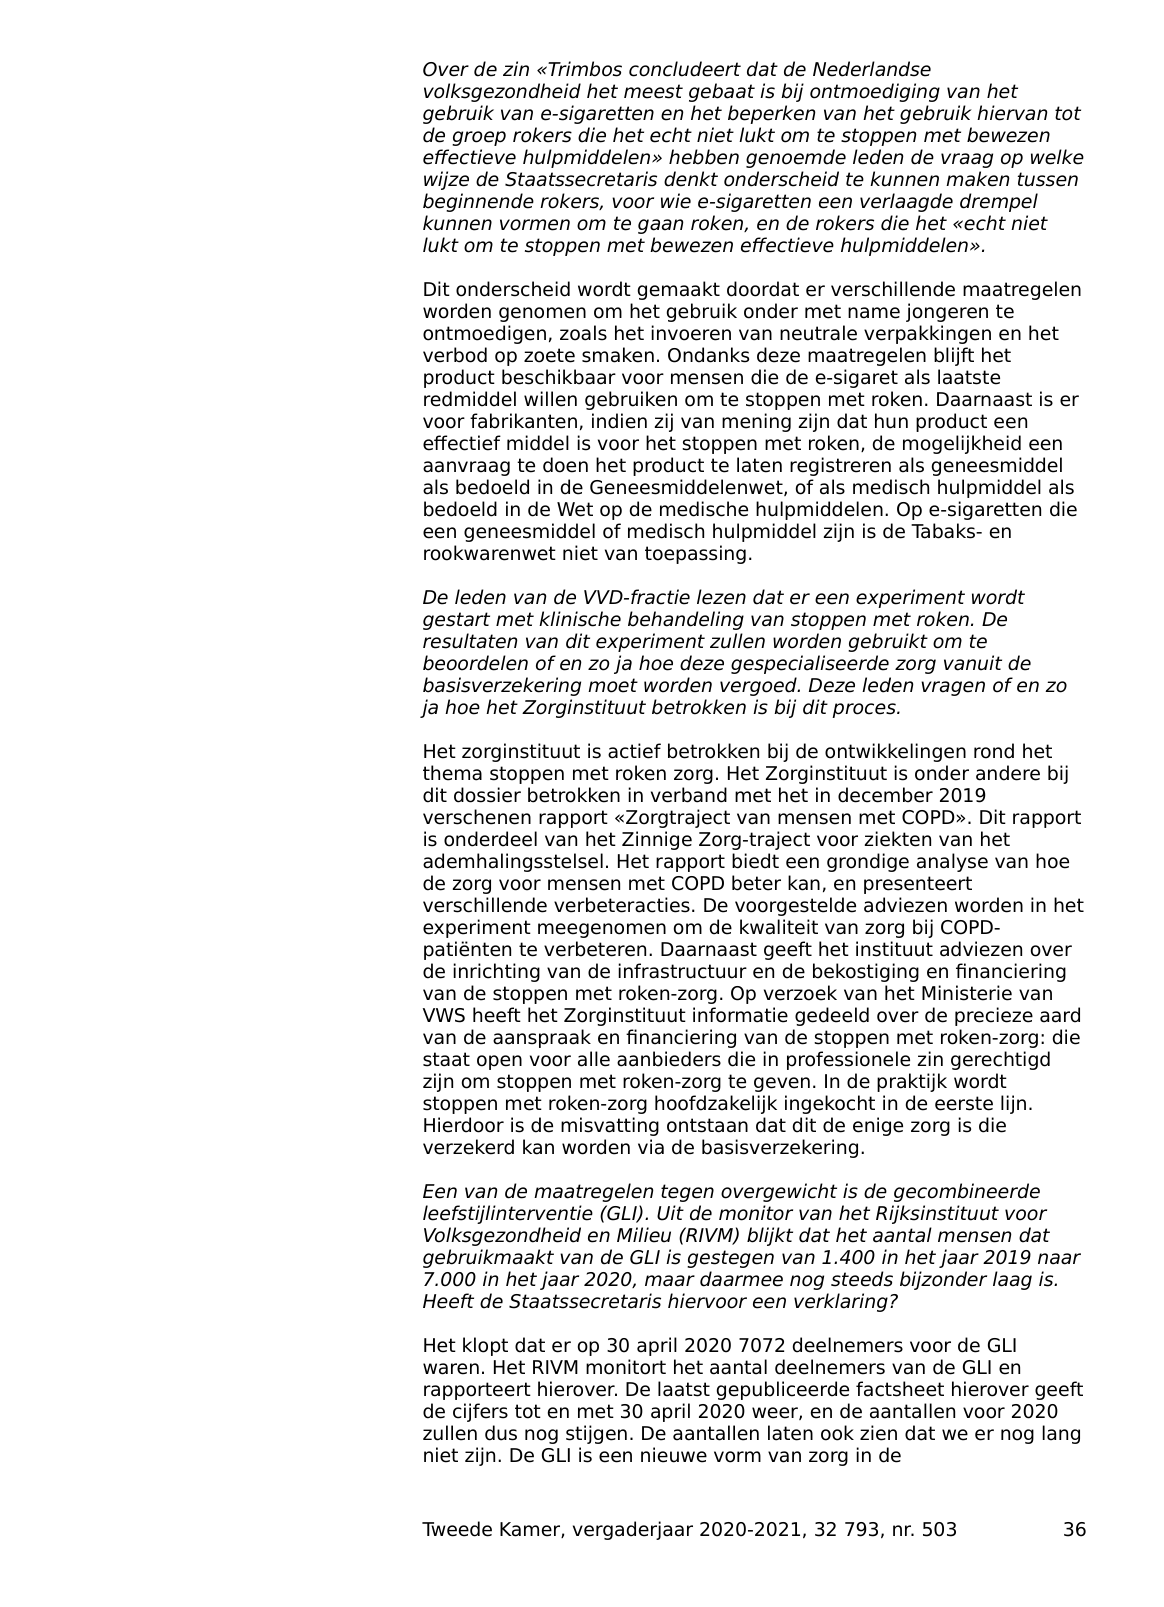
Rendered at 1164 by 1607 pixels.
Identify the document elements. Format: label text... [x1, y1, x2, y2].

text Het klopt dat er op 30 april 2020 7072 deelnemers voor de GLI waren. Het RIVM monitort het aantal deelnemers van de GLI en rapporteert hierover. De laatst gepubliceerde factsheet hierover geeft de cijfers tot en met 30 april 2020 weer, en de aantallen voor 2020 zullen dus nog stijgen. De aantallen laten ook zien dat we er nog lang niet zijn. De GLI is een nieuwe vorm van zorg in de [422, 1335, 1087, 1467]
text Dit onderscheid wordt gemaakt doordat er verschillende maatregelen worden genomen om het gebruik onder met name jongeren te ontmoedigen, zoals het invoeren van neutrale verpakkingen en het verbod op zoete smaken. Ondanks deze maatregelen blijft het product beschikbaar voor mensen die de e-sigaret als laatste redmiddel willen gebruiken om te stoppen met roken. Daarnaast is er voor fabrikanten, indien zij van mening zijn dat hun product een effectief middel is voor het stoppen met roken, de mogelijkheid een aanvraag te doen het product te laten registreren als geneesmiddel als bedoeld in de Geneesmiddelenwet, of als medisch hulpmiddel als bedoeld in de Wet op de medische hulpmiddelen. Op e-sigaretten die een geneesmiddel of medisch hulpmiddel zijn is de Tabaks- en rookwarenwet niet van toepassing. [422, 279, 1087, 565]
text Over de zin «Trimbos concludeert dat de Nederlandse volksgezondheid het meest gebaat is bij ontmoediging van het gebruik van e-sigaretten en het beperken van het gebruik hiervan tot de groep rokers die het echt niet lukt om te stoppen met bewezen effectieve hulpmiddelen» hebben genoemde leden de vraag op welke wijze de Staatssecretaris denkt onderscheid te kunnen maken tussen beginnende rokers, voor wie e-sigaretten een verlaagde drempel kunnen vormen om te gaan roken, en de rokers die het «echt niet lukt om te stoppen met bewezen effectieve hulpmiddelen». [422, 59, 1087, 257]
text Een van de maatregelen tegen overgewicht is de gecombineerde leefstijlinterventie (GLI). Uit de monitor van het Rijksinstituut voor Volksgezondheid en Milieu (RIVM) blijkt dat het aantal mensen dat gebruikmaakt van de GLI is gestegen van 1.400 in het jaar 2019 naar 7.000 in het jaar 2020, maar daarmee nog steeds bijzonder laag is. Heeft de Staatssecretaris hiervoor een verklaring? [422, 1181, 1087, 1313]
text Het zorginstituut is actief betrokken bij de ontwikkelingen rond het thema stoppen met roken zorg. Het Zorginstituut is onder andere bij dit dossier betrokken in verband met het in december 2019 verschenen rapport «Zorgtraject van mensen met COPD». Dit rapport is onderdeel van het Zinnige Zorg-traject voor ziekten van het ademhalingsstelsel. Het rapport biedt een grondige analyse van hoe de zorg voor mensen met COPD beter kan, en presenteert verschillende verbeteracties. De voorgestelde adviezen worden in het experiment meegenomen om de kwaliteit van zorg bij COPD-patiënten te verbeteren. Daarnaast geeft het instituut adviezen over de inrichting van de infrastructuur en de bekostiging en financiering van de stoppen met roken-zorg. Op verzoek van het Ministerie van VWS heeft het Zorginstituut informatie gedeeld over de precieze aard van de aanspraak en financiering van de stoppen met roken-zorg: die staat open voor alle aanbieders die in professionele zin gerechtigd zijn om stoppen met roken-zorg te geven. In de praktijk wordt stoppen met roken-zorg hoofdzakelijk ingekocht in de eerste lijn. Hierdoor is de misvatting ontstaan dat dit de enige zorg is die verzekerd kan worden via de basisverzekering. [422, 741, 1087, 1159]
text De leden van de VVD-fractie lezen dat er een experiment wordt gestart met klinische behandeling van stoppen met roken. De resultaten van dit experiment zullen worden gebruikt om te beoordelen of en zo ja hoe deze gespecialiseerde zorg vanuit de basisverzekering moet worden vergoed. Deze leden vragen of en zo ja hoe het Zorginstituut betrokken is bij dit proces. [422, 587, 1087, 719]
